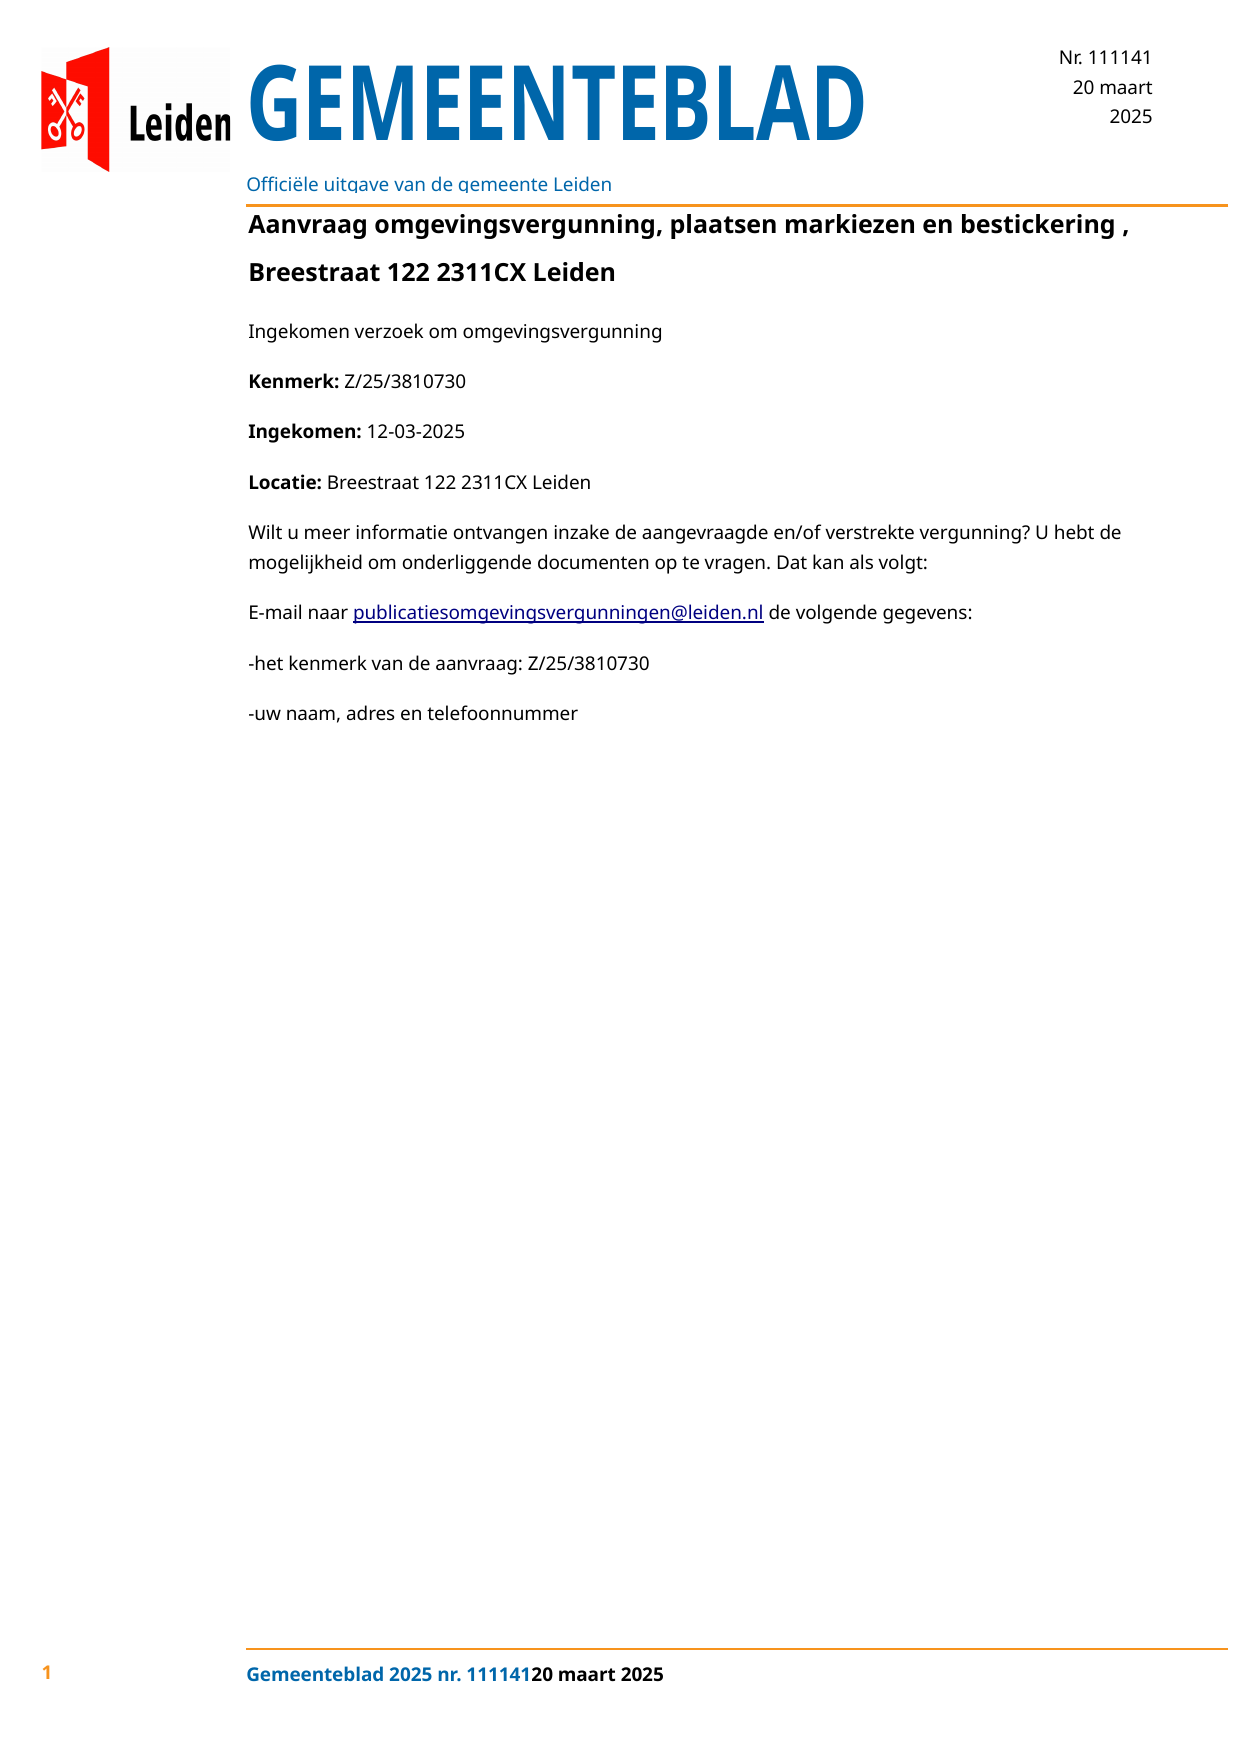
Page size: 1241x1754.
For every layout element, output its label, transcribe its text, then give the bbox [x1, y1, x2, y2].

picture [41, 47, 231, 172]
text Aanvraag omgevingsvergunning, plaatsen markiezen en bestickering , Breestraat 122 2311CX Leiden [248, 207, 1152, 288]
text -uw naam, adres en telefoonnummer [248, 700, 1152, 726]
text Wilt u meer informatie ontvangen inzake de aangevraagde en/of verstrekte vergunning? U hebt de mogelijkheid om onderliggende documenten op te vragen. Dat kan als volgt: [248, 519, 1152, 575]
text Kenmerk: Z/25/3810730 [248, 368, 1152, 394]
text -het kenmerk van de aanvraag: Z/25/3810730 [248, 650, 1152, 676]
text Locatie: Breestraat 122 2311CX Leiden [248, 469, 1152, 495]
text Ingekomen verzoek om omgevingsvergunning [248, 318, 1152, 344]
text Ingekomen: 12-03-2025 [248, 419, 1152, 444]
text E-mail naar publicatiesomgevingsvergunningen@leiden.nl de volgende gegevens: [248, 599, 1152, 625]
